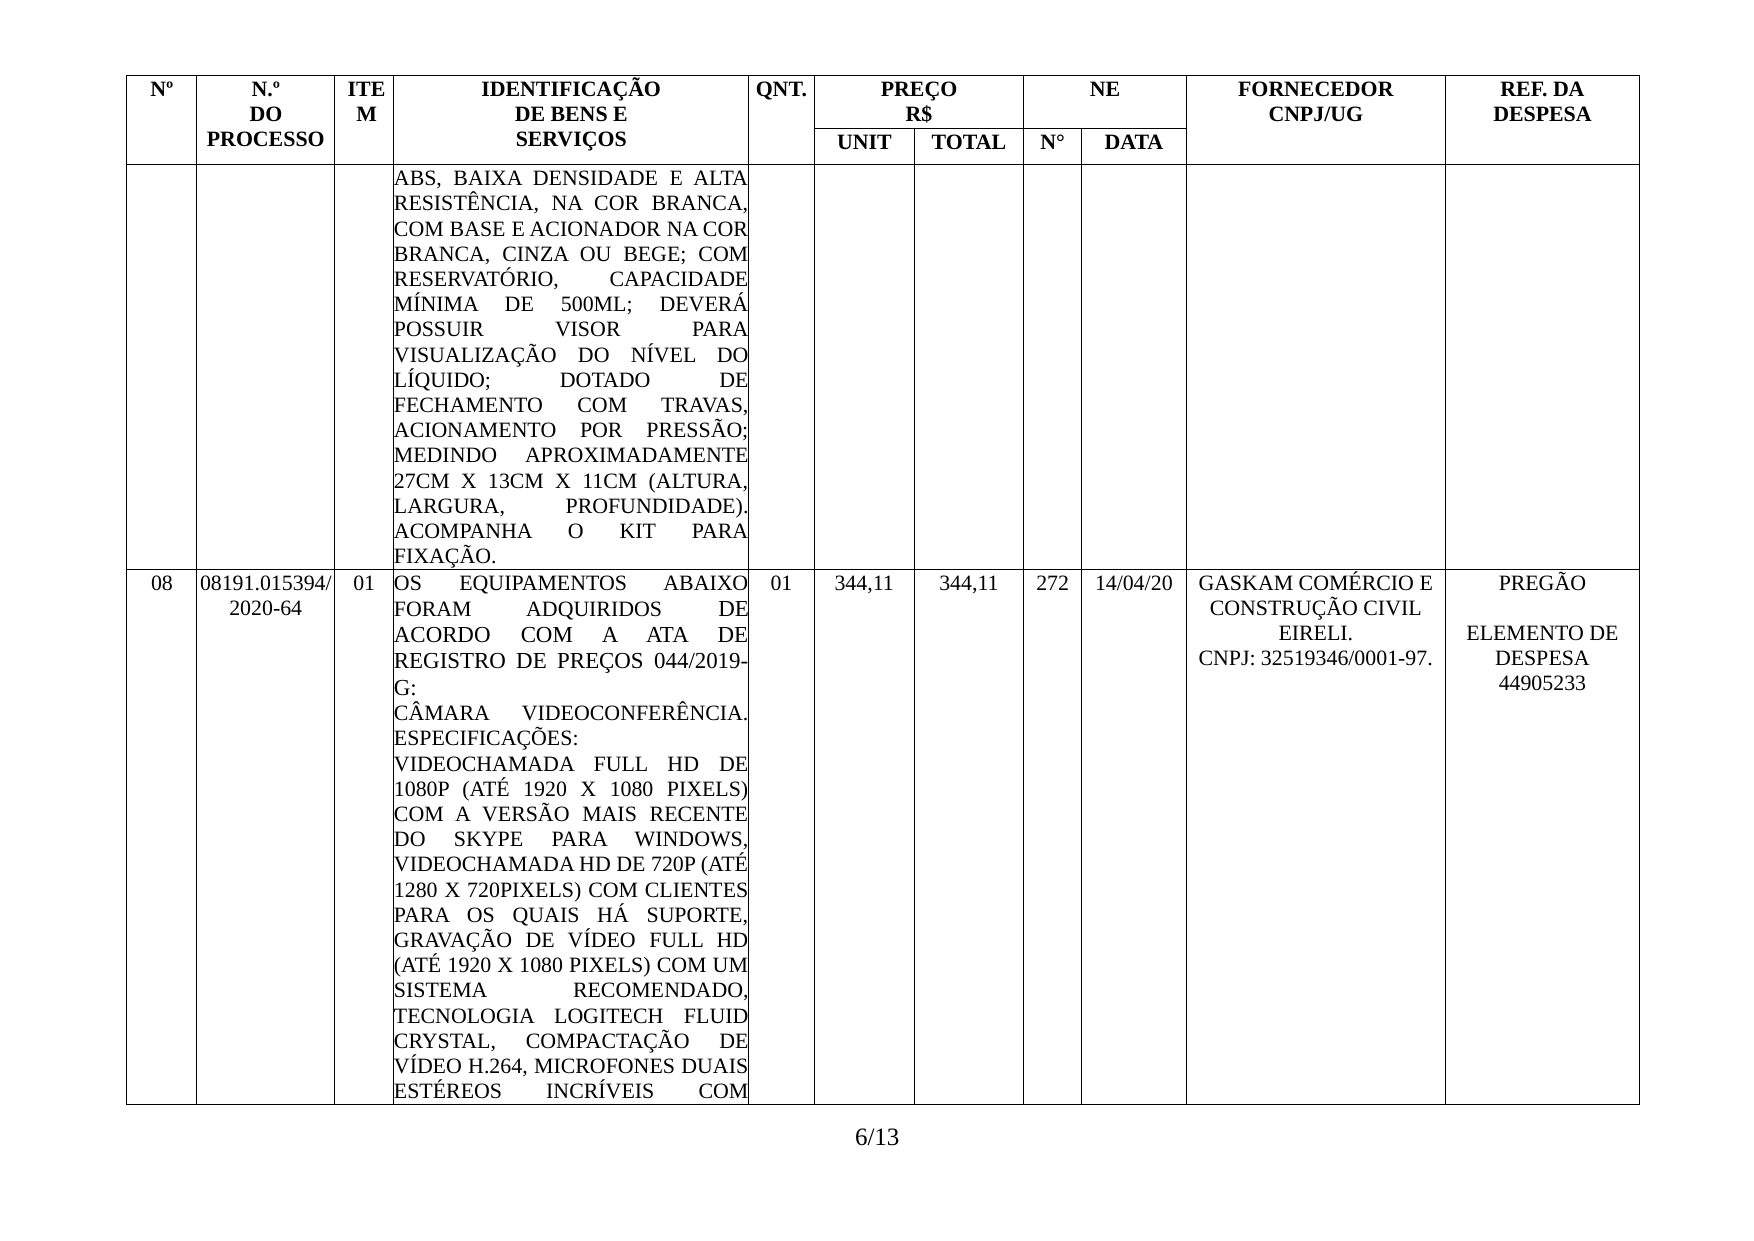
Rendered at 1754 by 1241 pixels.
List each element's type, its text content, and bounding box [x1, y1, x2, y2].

table_cell N° [1024, 129, 1081, 164]
table_cell 01 [749, 570, 814, 1103]
table_header Nº [127, 76, 196, 164]
table_cell UNIT [815, 129, 914, 164]
table_cell [749, 165, 814, 568]
table_cell GASKAM COMÉRCIO E CONSTRUÇÃO CIVIL EIRELI. CNPJ: 32519346/0001-97. [1187, 570, 1445, 1103]
table_header NE [1024, 76, 1186, 128]
table_cell [1446, 165, 1639, 568]
table_header IDENTIFICAÇÃO DE BENS E SERVIÇOS [394, 76, 748, 164]
table_cell 01 [335, 570, 393, 1103]
table_cell [915, 165, 1023, 568]
table_cell 344,11 [915, 570, 1023, 1103]
table_header REF. DA DESPESA [1446, 76, 1639, 164]
table_cell TOTAL [915, 129, 1023, 164]
table_cell 08 [127, 570, 196, 1103]
table_header PREÇO R$ [815, 76, 1023, 128]
table_cell 08191.015394/2020-64 [197, 570, 334, 1103]
table_cell [1082, 165, 1186, 568]
table_header ITEM [335, 76, 393, 164]
table_header N.º DO PROCESSO [197, 76, 334, 164]
table_header QNT. [749, 76, 814, 164]
table_cell ABS, BAIXA DENSIDADE E ALTA RESISTÊNCIA, NA COR BRANCA, COM BASE E ACIONADOR NA COR BRANCA, CINZA OU BEGE; COM RESERVATÓRIO, CAPACIDADE MÍNIMA DE 500ML; DEVERÁ POSSUIR VISOR PARA VISUALIZAÇÃO DO NÍVEL DO LÍQUIDO; DOTADO DE FECHAMENTO COM TRAVAS, ACIONAMENTO POR PRESSÃO; MEDINDO APROXIMADAMENTE 27CM X 13CM X 11CM (ALTURA, LARGURA, PROFUNDIDADE). ACOMPANHA O KIT PARA FIXAÇÃO. [394, 165, 748, 568]
table_cell 344,11 [815, 570, 914, 1103]
table_cell [1187, 165, 1445, 568]
table_cell DATA [1082, 129, 1186, 164]
table_cell 272 [1024, 570, 1081, 1103]
table_cell [197, 165, 334, 568]
table_cell 14/04/20 [1082, 570, 1186, 1103]
table_cell OS EQUIPAMENTOS ABAIXO FORAM ADQUIRIDOS DE ACORDO COM A ATA DE REGISTRO DE PREÇOS 044/2019-G: CÂMARA VIDEOCONFERÊNCIA. ESPECIFICAÇÕES: VIDEOCHAMADA FULL HD DE 1080P (ATÉ 1920 X 1080 PIXELS) COM A VERSÃO MAIS RECENTE DO SKYPE PARA WINDOWS, VIDEOCHAMADA HD DE 720P (ATÉ 1280 X 720PIXELS) COM CLIENTES PARA OS QUAIS HÁ SUPORTE, GRAVAÇÃO DE VÍDEO FULL HD (ATÉ 1920 X 1080 PIXELS) COM UM SISTEMA RECOMENDADO, TECNOLOGIA LOGITECH FLUID CRYSTAL, COMPACTAÇÃO DE VÍDEO H.264, MICROFONES DUAIS ESTÉREOS INCRÍVEIS COM [394, 570, 748, 1103]
table_header FORNECEDOR CNPJ/UG [1187, 76, 1445, 164]
table_cell [335, 165, 393, 568]
table_cell [815, 165, 914, 568]
table_cell PREGÃO ELEMENTO DE DESPESA 44905233 [1446, 570, 1639, 1103]
table_cell [127, 165, 196, 568]
table_cell [1024, 165, 1081, 568]
